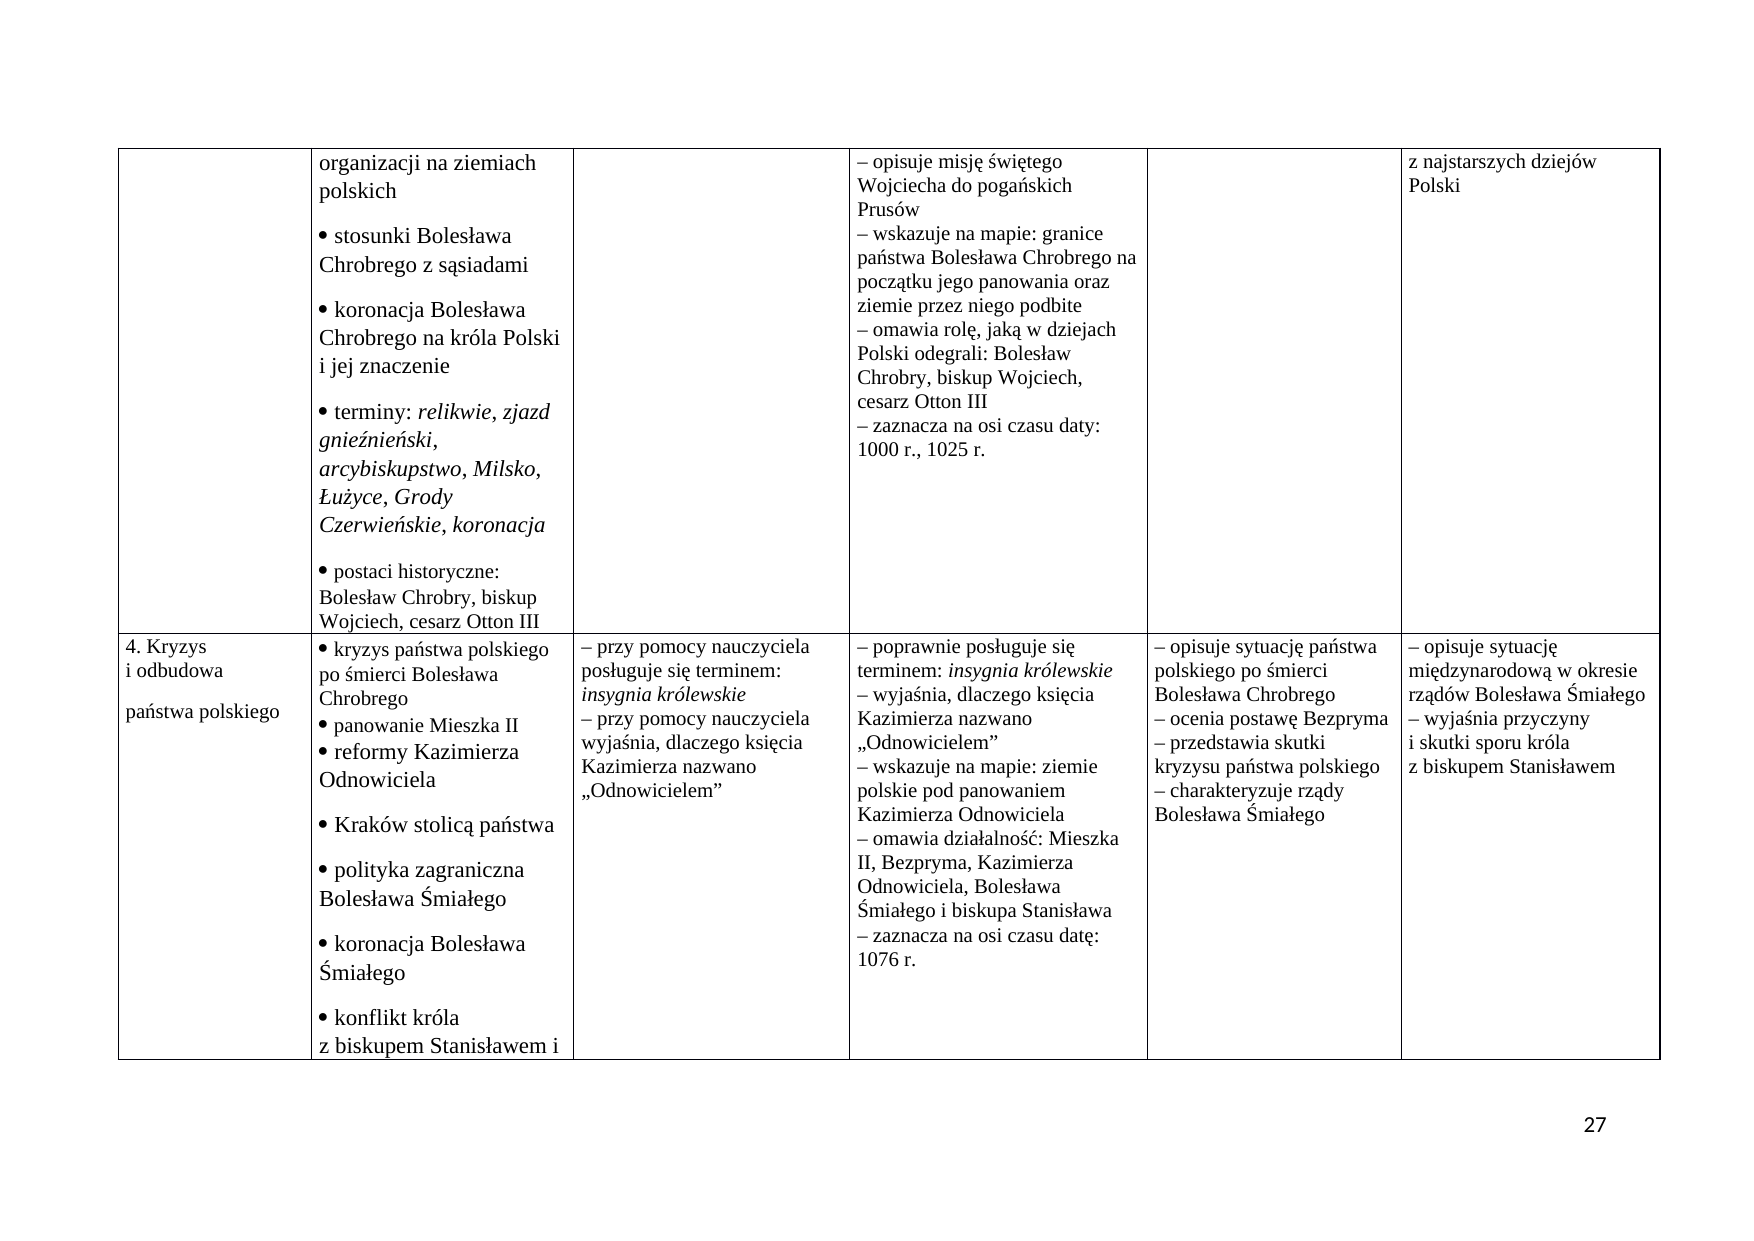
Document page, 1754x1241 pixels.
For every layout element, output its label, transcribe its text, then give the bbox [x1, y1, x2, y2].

table_cell [1148, 149, 1401, 633]
table_cell – poprawnie posługuje się terminem: insygnia królewskie – wyjaśnia, dlaczego księcia Kazimierza nazwano „Odnowicielem” – wskazuje na mapie: ziemie polskie pod panowaniem Kazimierza Odnowiciela – omawia działalność: Mieszka II, Bezpryma, Kazimierza Odnowiciela, Bolesława Śmiałego i biskupa Stanisława – zaznacza na osi czasu datę: 1076 r. [850, 634, 1147, 1058]
table_cell – opisuje sytuację państwa polskiego po śmierci Bolesława Chrobrego – ocenia postawę Bezpryma – przedstawia skutki kryzysu państwa polskiego – charakteryzuje rządy Bolesława Śmiałego [1148, 634, 1401, 1058]
table_cell [119, 149, 311, 633]
table_cell organizacji na ziemiach polskich  stosunki Bolesława Chrobrego z sąsiadami  koronacja Bolesława Chrobrego na króla Polski i jej znaczenie  terminy: relikwie, zjazd gnieźnieński, arcybiskupstwo, Milsko, Łużyce, Grody Czerwieńskie, koronacja  postaci historyczne: Bolesław Chrobry, biskup Wojciech, cesarz Otton III [312, 149, 573, 633]
table_cell 4. Kryzys i odbudowa państwa polskiego [119, 634, 311, 1058]
table_cell – opisuje sytuację międzynarodową w okresie rządów Bolesława Śmiałego – wyjaśnia przyczyny i skutki sporu króla z biskupem Stanisławem [1402, 634, 1659, 1058]
table_cell [574, 149, 849, 633]
table_cell – opisuje misję świętego Wojciecha do pogańskich Prusów – wskazuje na mapie: granice państwa Bolesława Chrobrego na początku jego panowania oraz ziemie przez niego podbite – omawia rolę, jaką w dziejach Polski odegrali: Bolesław Chrobry, biskup Wojciech, cesarz Otton III – zaznacza na osi czasu daty: 1000 r., 1025 r. [850, 149, 1147, 633]
table_cell – przy pomocy nauczyciela posługuje się terminem: insygnia królewskie – przy pomocy nauczyciela wyjaśnia, dlaczego księcia Kazimierza nazwano „Odnowicielem” [574, 634, 849, 1058]
table_cell  kryzys państwa polskiego po śmierci Bolesława Chrobrego  panowanie Mieszka II  reformy Kazimierza Odnowiciela  Kraków stolicą państwa  polityka zagraniczna Bolesława Śmiałego  koronacja Bolesława Śmiałego  konflikt króla z biskupem Stanisławem i [312, 634, 573, 1058]
table_cell z najstarszych dziejów Polski [1402, 149, 1659, 633]
